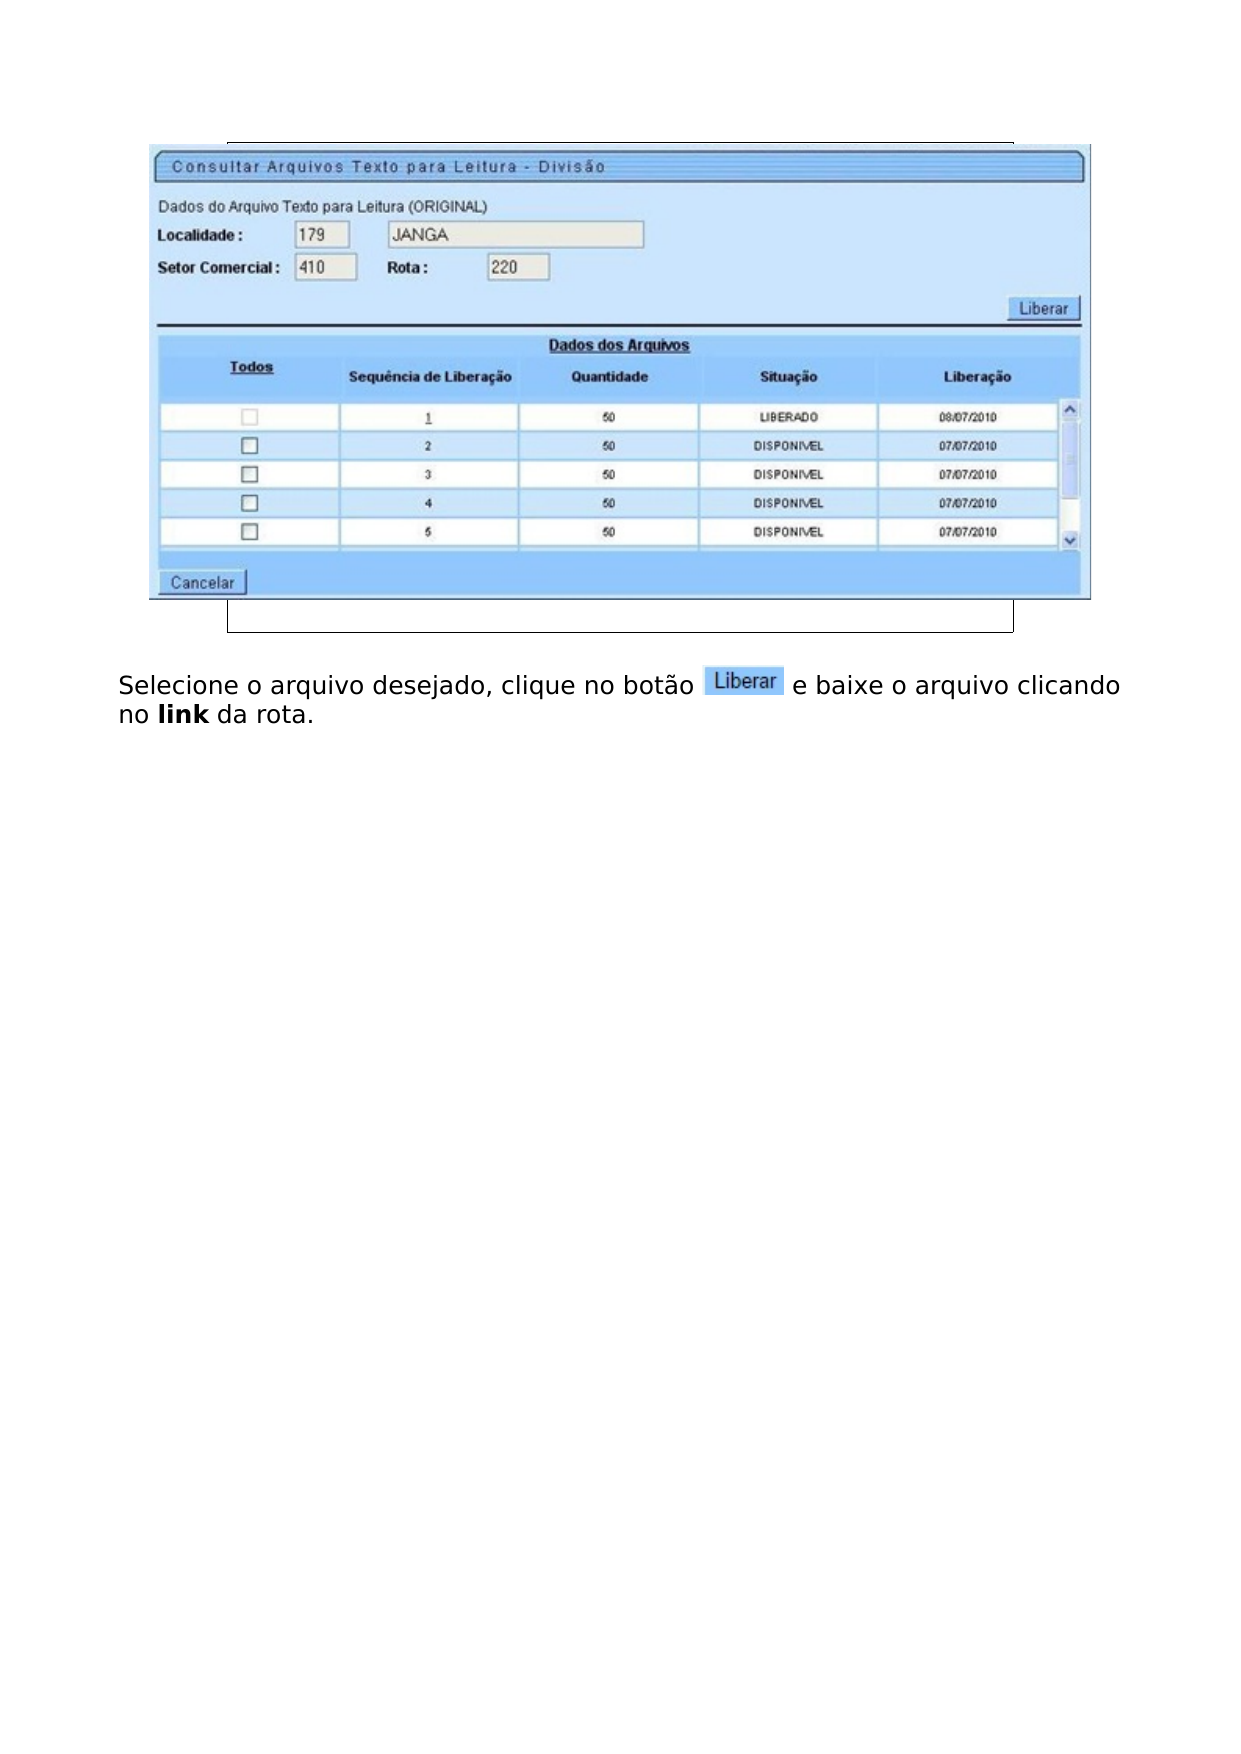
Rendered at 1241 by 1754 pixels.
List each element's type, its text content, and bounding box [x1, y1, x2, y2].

picture [702, 665, 784, 695]
table_header [228, 600, 1013, 632]
picture [149, 144, 1092, 600]
text Selecione o arquivo desejado, clique no botão e baixe o arquivo clicando no link da rota. [118, 665, 1122, 730]
